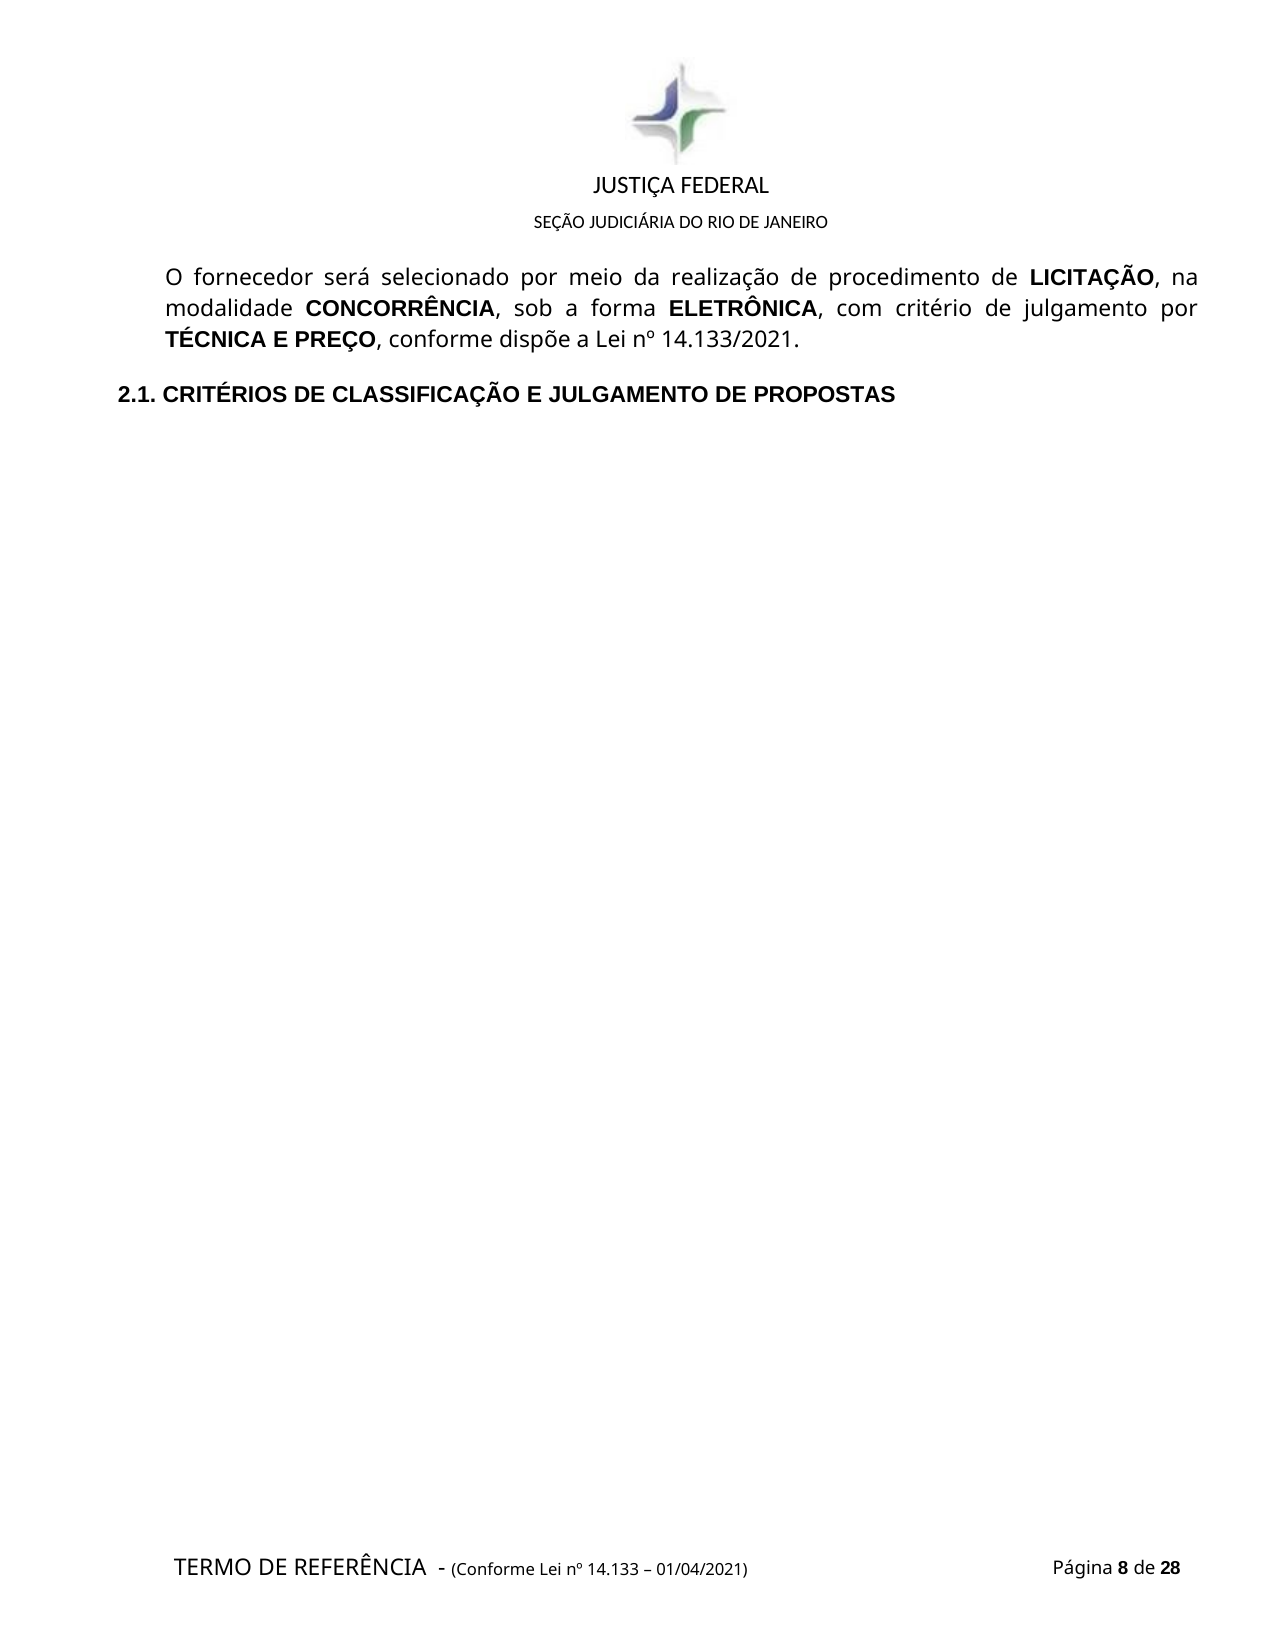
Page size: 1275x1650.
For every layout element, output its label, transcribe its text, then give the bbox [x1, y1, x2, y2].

list CRITÉRIOS DE CLASSIFICAÇÃO E JULGAMENTO DE PROPOSTAS [118, 381, 1201, 407]
text O fornecedor será selecionado por meio da realização de procedimento de LICITAÇÃO, na modalidade CONCORRÊNCIA, sob a forma ELETRÔNICA, com critério de julgamento por TÉCNICA E PREÇO, conforme dispõe a Lei nº 14.133/2021. [165, 261, 1198, 354]
